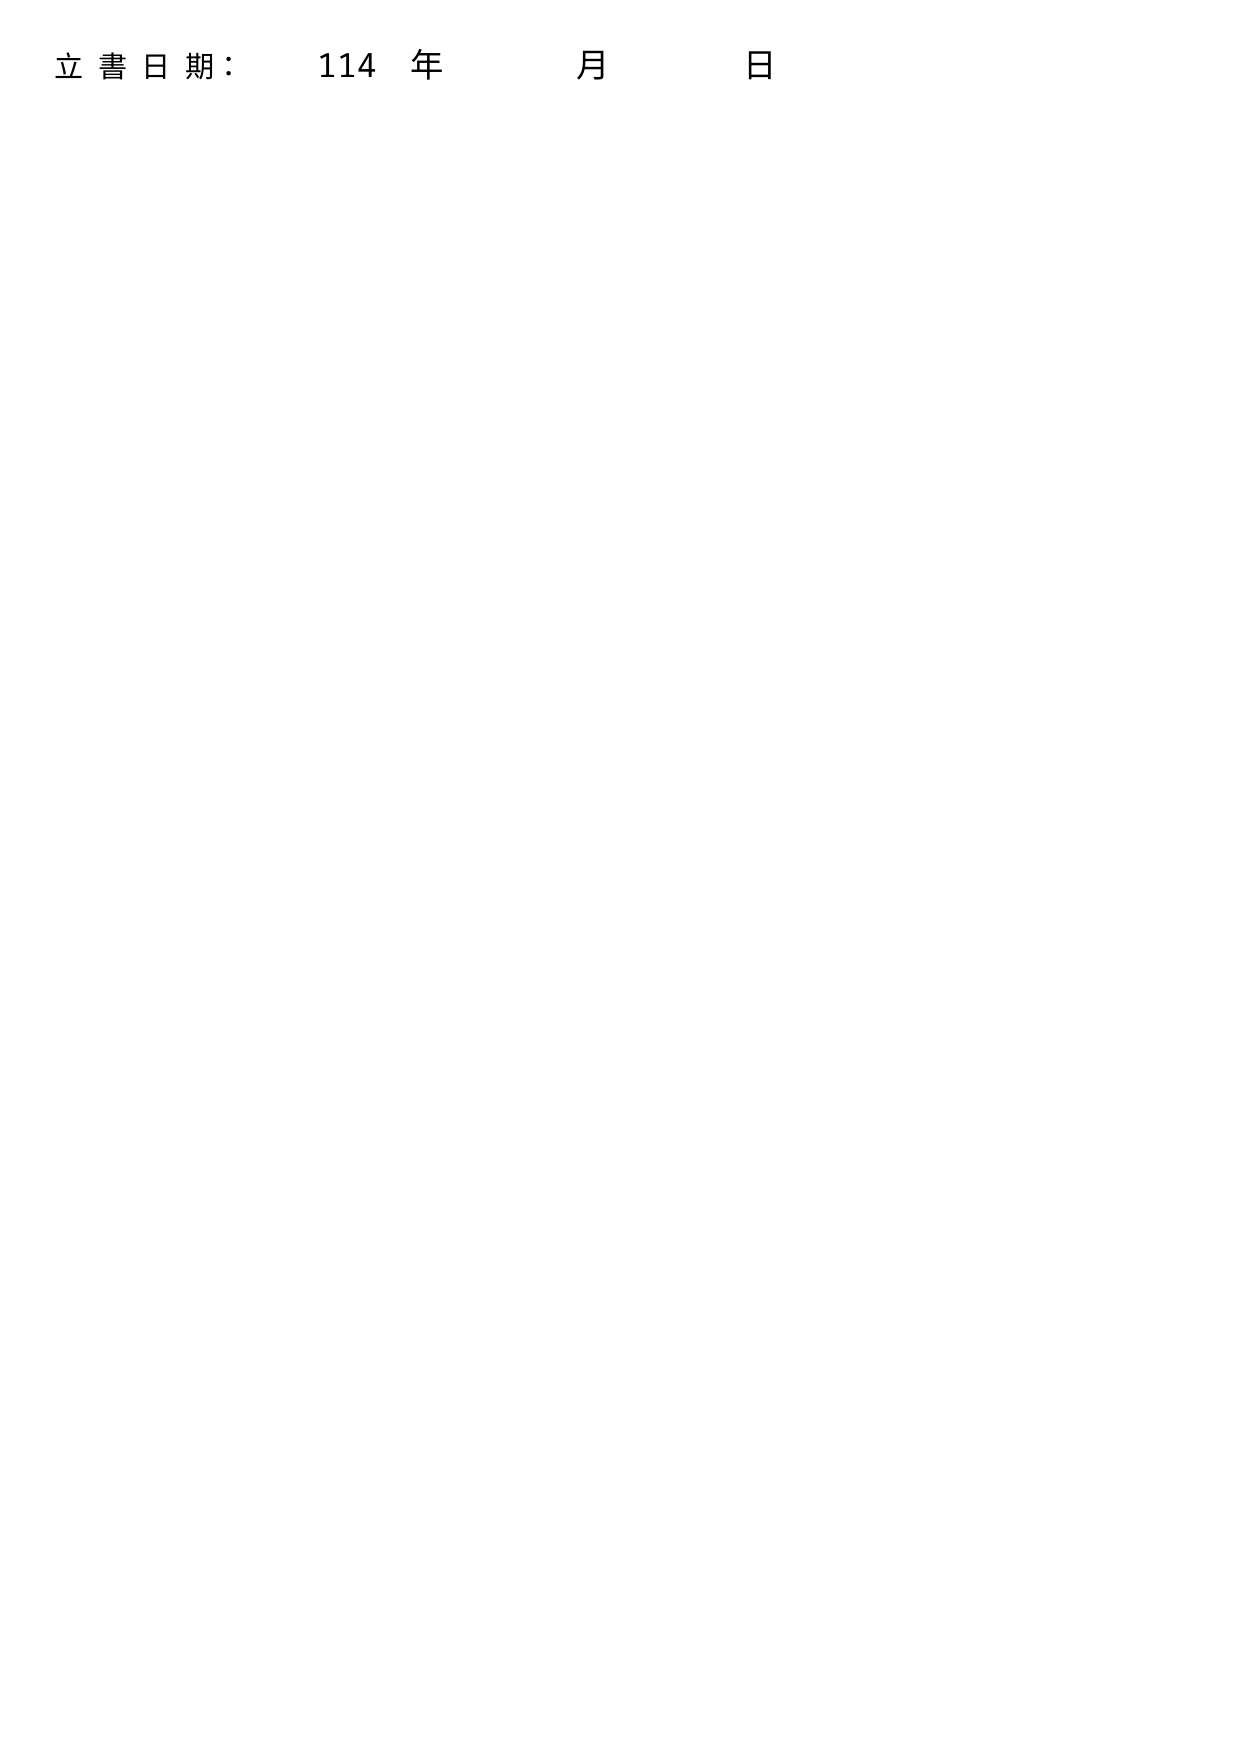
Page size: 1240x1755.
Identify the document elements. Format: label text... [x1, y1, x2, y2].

text 立 書 日 期： 114 年 月 日 [54, 39, 1192, 81]
